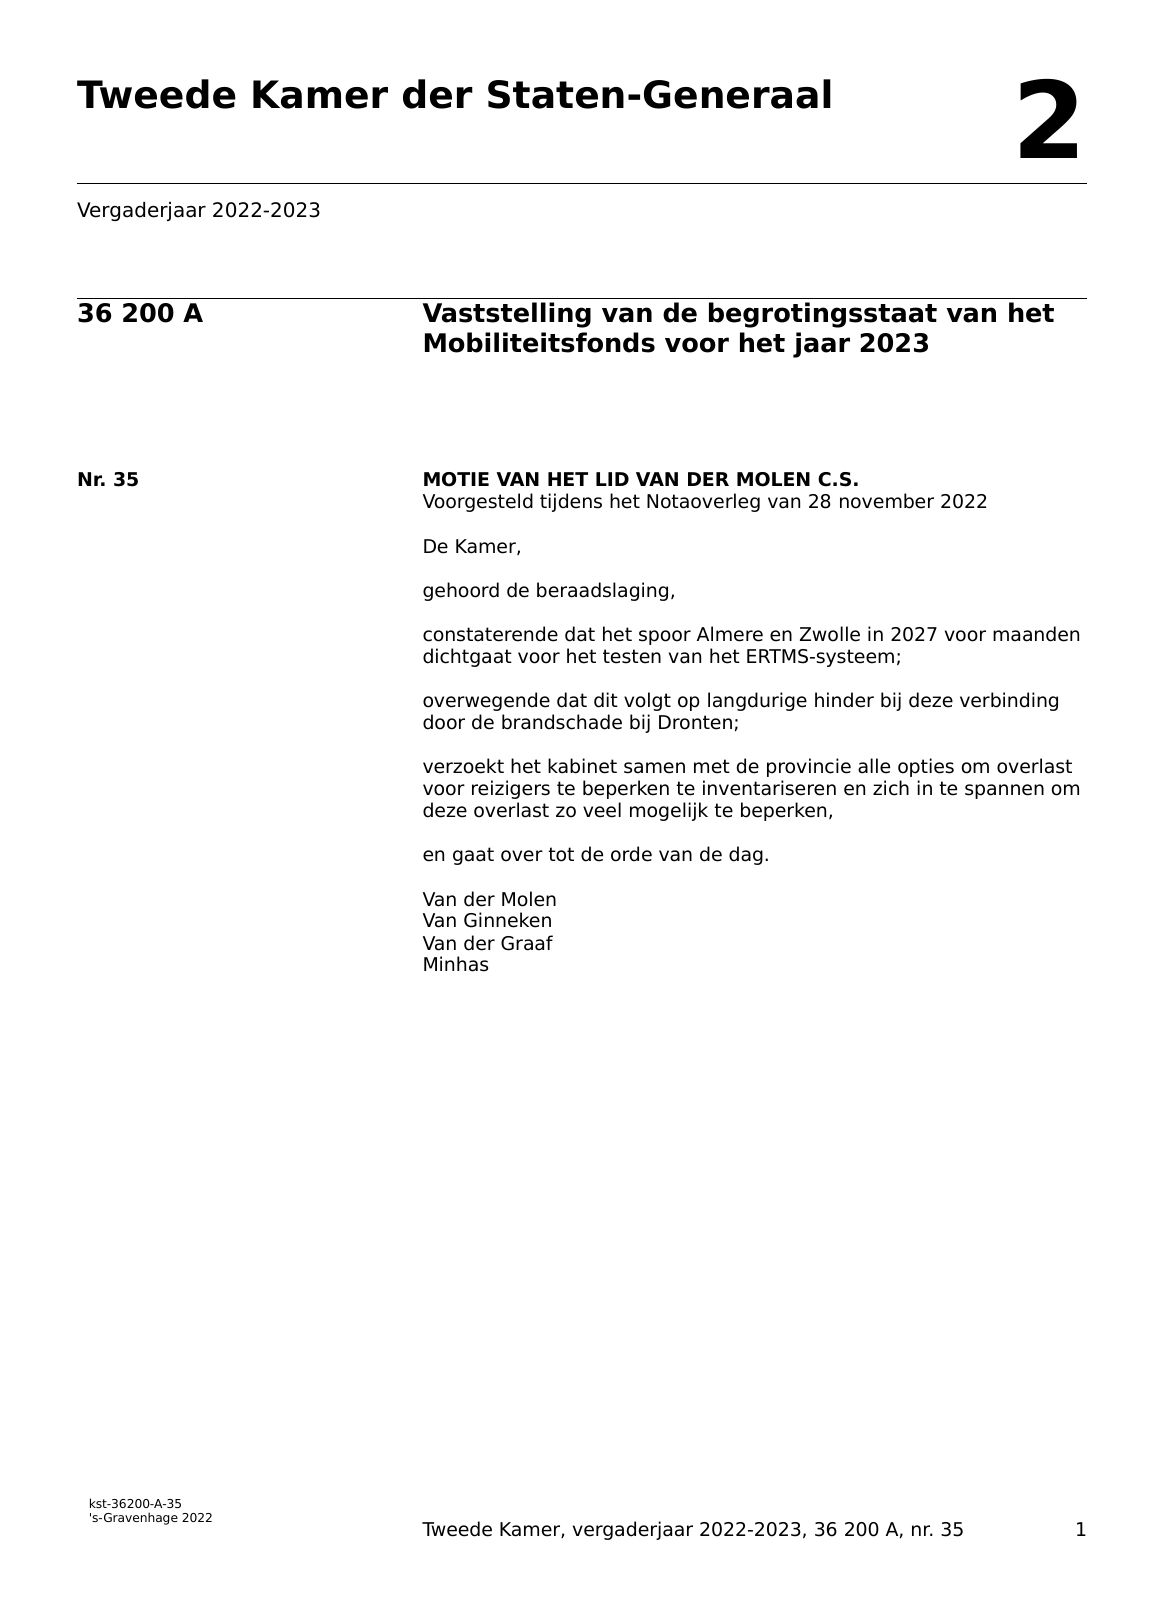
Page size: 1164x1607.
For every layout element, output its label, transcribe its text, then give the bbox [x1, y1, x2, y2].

text gehoord de beraadslaging, [422, 580, 1087, 602]
subtitle Nr. 35 MOTIE VAN HET LID VAN DER MOLEN C.S. [77, 469, 1087, 491]
text De Kamer, [422, 536, 1087, 557]
text Van der Molen [422, 888, 1087, 910]
text Voorgesteld tijdens het Notaoverleg van 28 november 2022 [422, 491, 1087, 513]
text Van Ginneken [422, 910, 1087, 932]
text verzoekt het kabinet samen met de provincie alle opties om overlast voor reizigers te beperken te inventariseren en zich in te spannen om deze overlast zo veel mogelijk te beperken, [422, 756, 1087, 822]
text overwegende dat dit volgt op langdurige hinder bij deze verbinding door de brandschade bij Dronten; [422, 690, 1087, 734]
table_header 2 [886, 59, 1087, 183]
table_header Tweede Kamer der Staten-Generaal [77, 59, 886, 183]
text kst-36200-A-35 [88, 1497, 323, 1511]
text Van der Graaf [422, 932, 1087, 954]
text 's-Gravenhage 2022 [88, 1511, 323, 1525]
text constaterende dat het spoor Almere en Zwolle in 2027 voor maanden dichtgaat voor het testen van het ERTMS-systeem; [422, 624, 1087, 668]
subtitle 36 200 A Vaststelling van de begrotingsstaat van het Mobiliteitsfonds voor het jaar 2023 [77, 299, 1087, 358]
text en gaat over tot de orde van de dag. [422, 844, 1087, 866]
table_cell Vergaderjaar 2022-2023 [77, 184, 1087, 298]
text Minhas [422, 954, 1087, 976]
